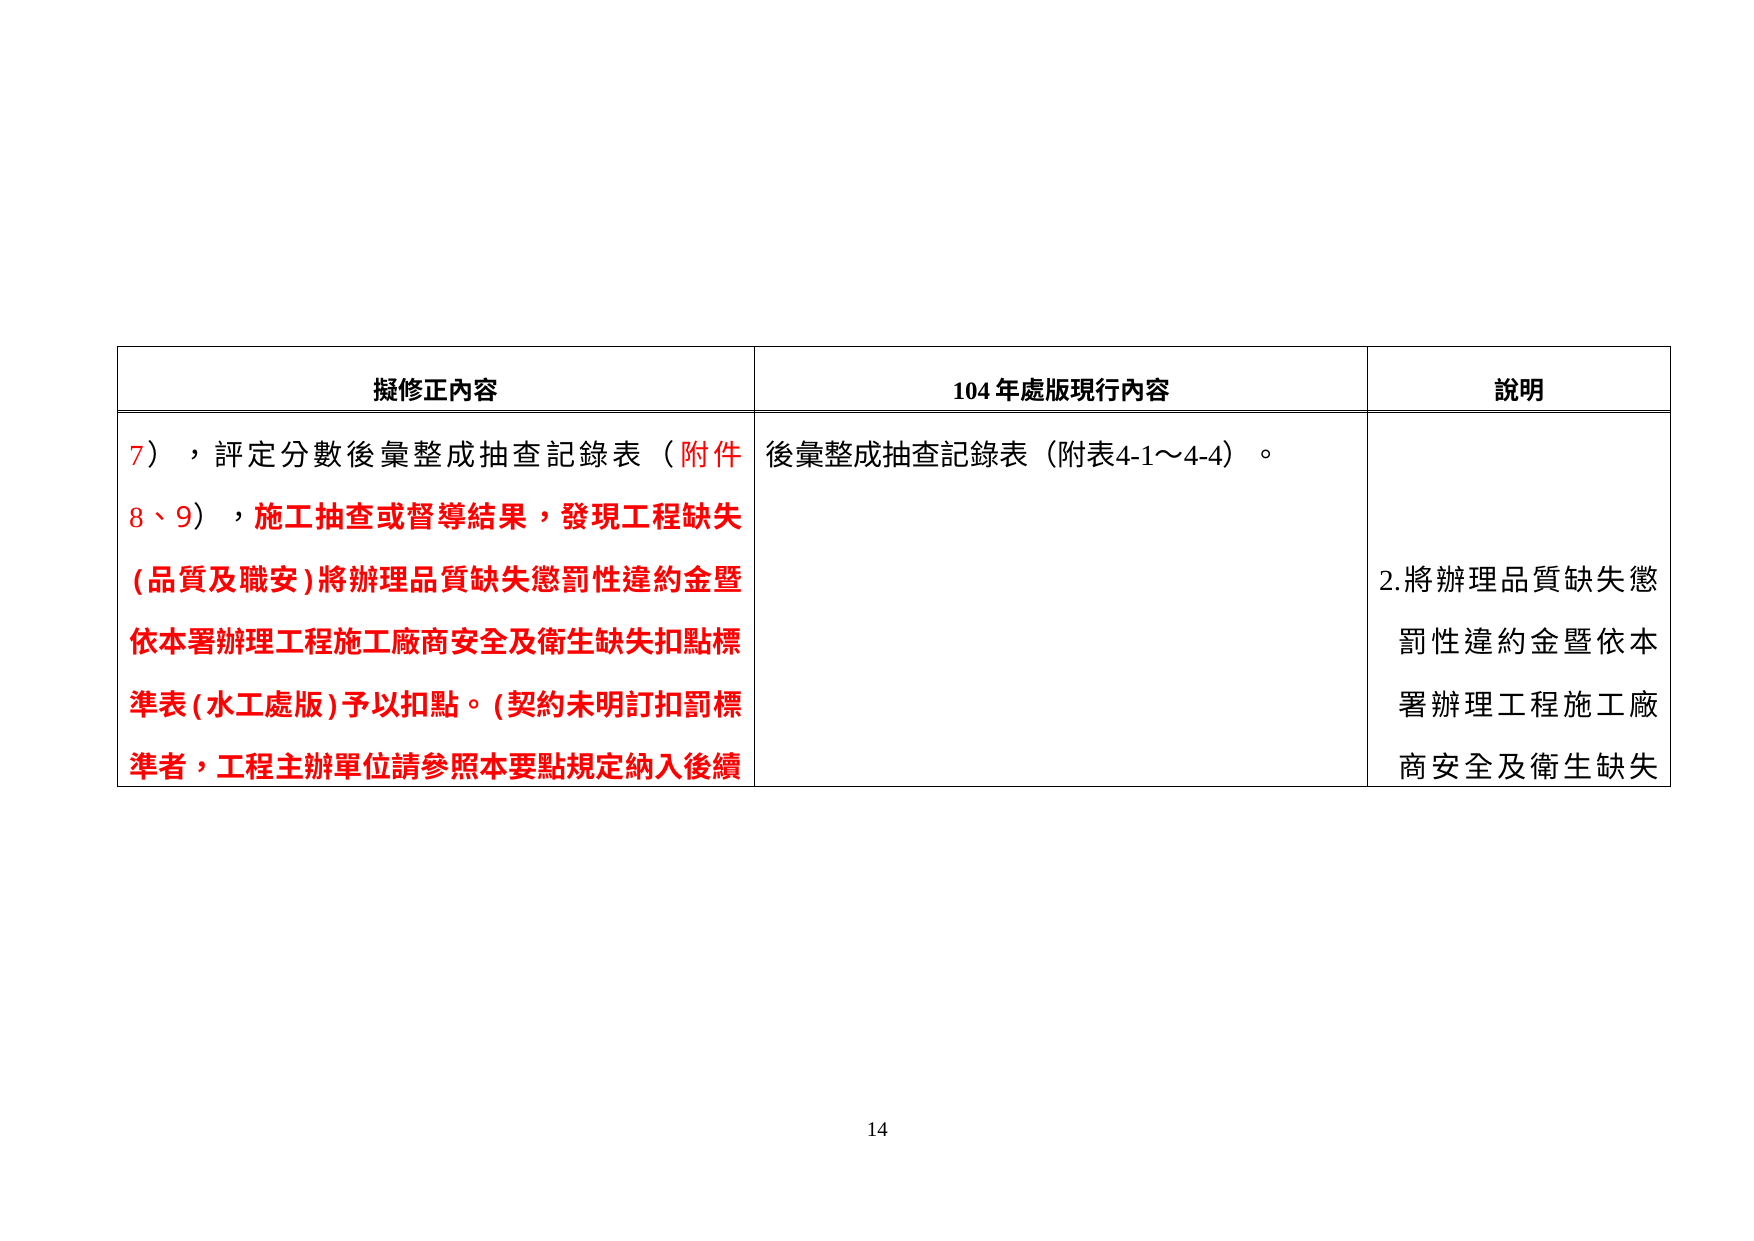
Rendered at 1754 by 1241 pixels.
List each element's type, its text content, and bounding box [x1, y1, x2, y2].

table_cell 2.將辦理品質缺失懲罰性違約金暨依本署辦理工程施工廠商安全及衛生缺失 [1368, 413, 1670, 786]
table_cell 後彙整成抽查記錄表（附表4-1～4-4）。 [755, 413, 1367, 786]
table_header 說明 [1368, 347, 1670, 409]
table_cell 7），評定分數後彙整成抽查記錄表（附件8、9），施工抽查或督導結果，發現工程缺失(品質及職安)將辦理品質缺失懲罰性違約金暨依本署辦理工程施工廠商安全及衛生缺失扣點標準表(水工處版)予以扣點。(契約未明訂扣罰標準者，工程主辦單位請參照本要點規定納入後續 [118, 413, 754, 786]
table_header 擬修正內容 [118, 347, 754, 409]
table_header 104年處版現行內容 [755, 347, 1367, 409]
